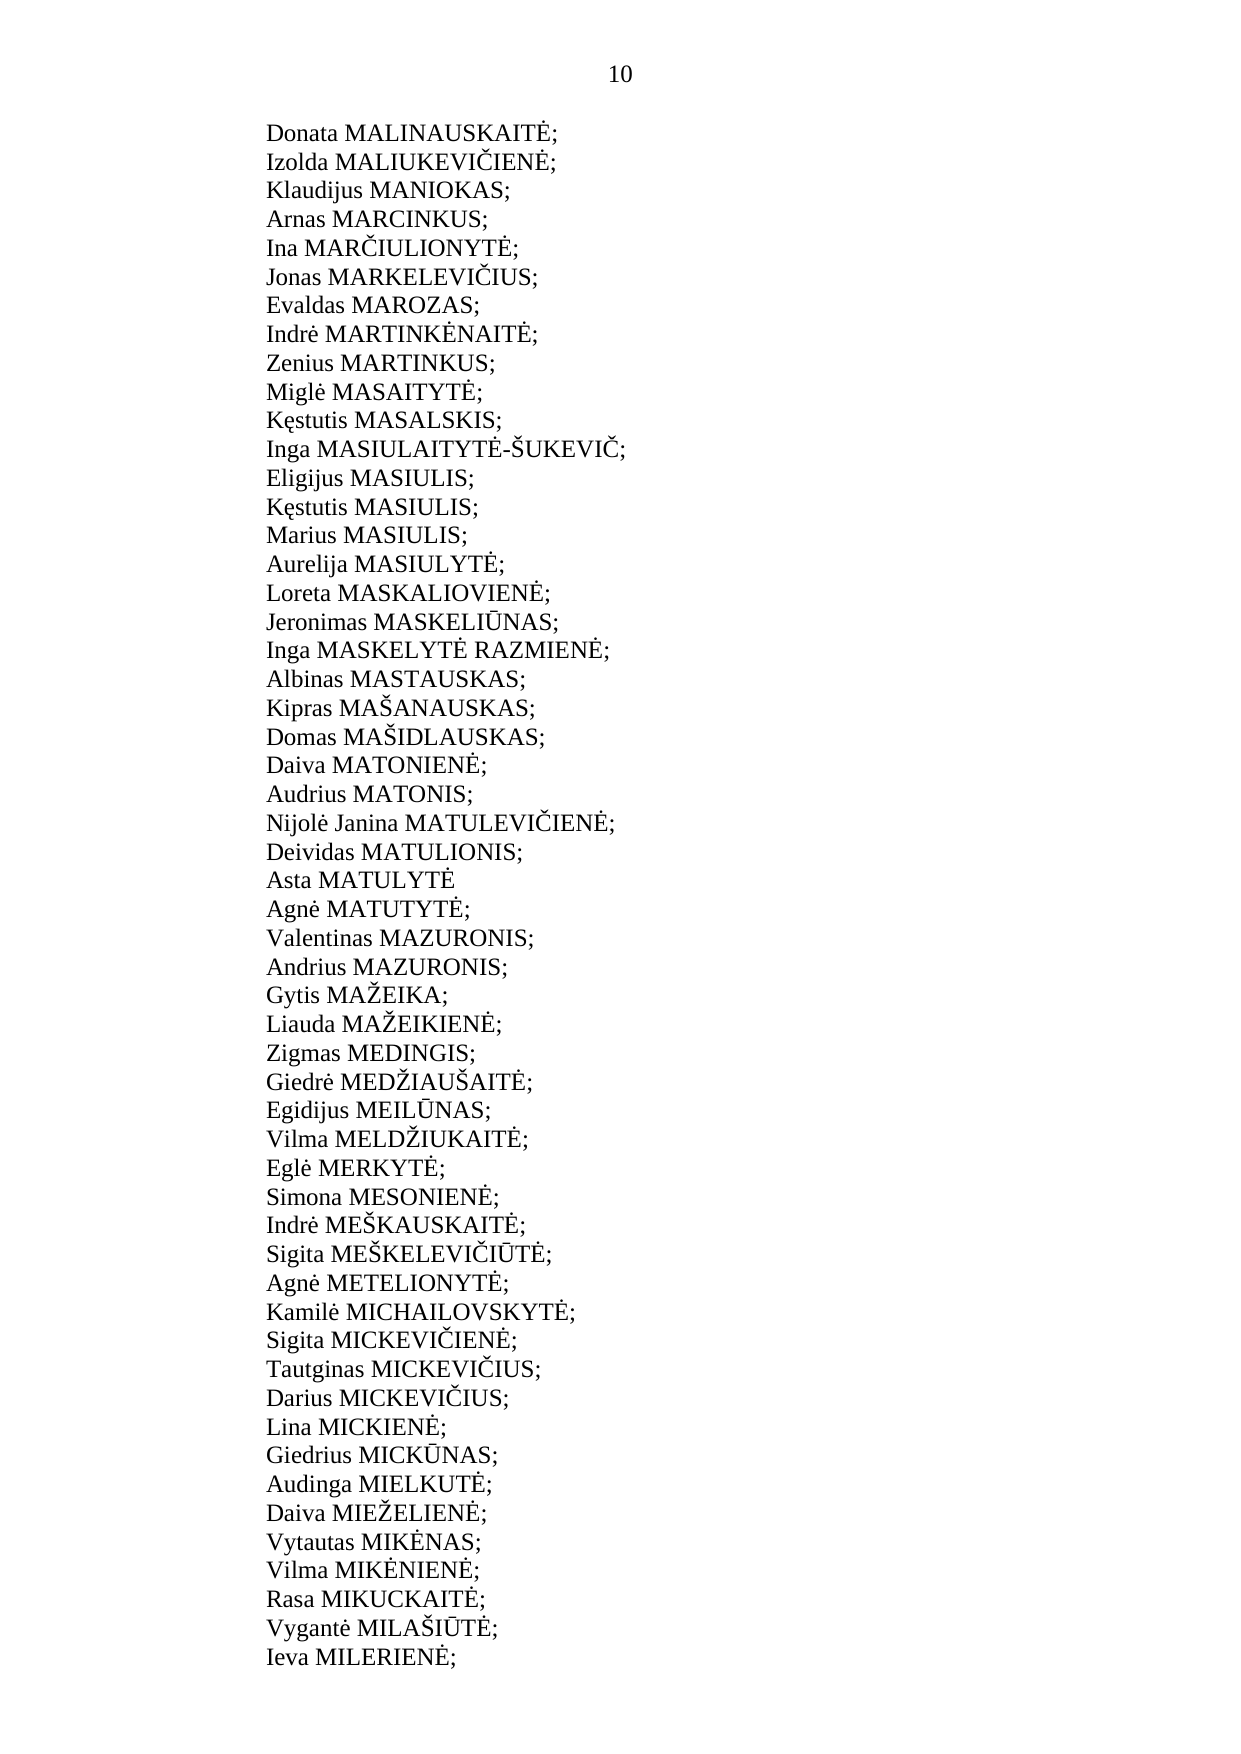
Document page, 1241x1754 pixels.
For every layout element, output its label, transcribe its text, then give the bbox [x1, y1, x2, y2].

text Asta MATULYTĖ [177, 866, 1063, 894]
text Liauda MAŽEIKIENĖ; [177, 1009, 1063, 1038]
text Tautginas MICKEVIČIUS; [177, 1354, 1063, 1383]
text Indrė MEŠKAUSKAITĖ; [177, 1211, 1063, 1239]
text Andrius MAZURONIS; [177, 952, 1063, 981]
text Sigita MICKEVIČIENĖ; [177, 1326, 1063, 1354]
text Aurelija MASIULYTĖ; [177, 549, 1063, 578]
text Audrius MATONIS; [177, 779, 1063, 808]
text Nijolė Janina MATULEVIČIENĖ; [177, 808, 1063, 837]
text Sigita MEŠKELEVIČIŪTĖ; [177, 1239, 1063, 1268]
text Lina MICKIENĖ; [177, 1412, 1063, 1441]
text Izolda MALIUKEVIČIENĖ; [177, 147, 1063, 176]
text Arnas MARCINKUS; [177, 204, 1063, 233]
text Ina MARČIULIONYTĖ; [177, 233, 1063, 262]
text Jeronimas MASKELIŪNAS; [177, 607, 1063, 636]
text Vilma MELDŽIUKAITĖ; [177, 1124, 1063, 1153]
text Albinas MASTAUSKAS; [177, 664, 1063, 693]
text Loreta MASKALIOVIENĖ; [177, 578, 1063, 607]
text Giedrius MICKŪNAS; [177, 1441, 1063, 1469]
text Agnė METELIONYTĖ; [177, 1268, 1063, 1297]
text Inga MASKELYTĖ RAZMIENĖ; [177, 636, 1063, 664]
text Audinga MIELKUTĖ; [177, 1469, 1063, 1498]
text Donata MALINAUSKAITĖ; [177, 118, 1063, 147]
text Jonas MARKELEVIČIUS; [177, 262, 1063, 291]
text Kęstutis MASIULIS; [177, 492, 1063, 521]
text Evaldas MAROZAS; [177, 291, 1063, 319]
text Daiva MIEŽELIENĖ; [177, 1498, 1063, 1527]
text Marius MASIULIS; [177, 521, 1063, 549]
text Egidijus MEILŪNAS; [177, 1096, 1063, 1124]
text Vytautas MIKĖNAS; [177, 1527, 1063, 1556]
text Kęstutis MASALSKIS; [177, 406, 1063, 434]
text Giedrė MEDŽIAUŠAITĖ; [177, 1067, 1063, 1096]
text Valentinas MAZURONIS; [177, 923, 1063, 952]
text Eglė MERKYTĖ; [177, 1153, 1063, 1182]
text Agnė MATUTYTĖ; [177, 894, 1063, 923]
text Daiva MATONIENĖ; [177, 751, 1063, 779]
text Ieva MILERIENĖ; [177, 1642, 1063, 1671]
text Gytis MAŽEIKA; [177, 981, 1063, 1009]
text Domas MAŠIDLAUSKAS; [177, 722, 1063, 751]
text Kipras MAŠANAUSKAS; [177, 693, 1063, 722]
text Simona MESONIENĖ; [177, 1182, 1063, 1211]
text Zenius MARTINKUS; [177, 348, 1063, 377]
text Darius MICKEVIČIUS; [177, 1383, 1063, 1412]
text Eligijus MASIULIS; [177, 463, 1063, 492]
text Vygantė MILAŠIŪTĖ; [177, 1613, 1063, 1642]
text Rasa MIKUCKAITĖ; [177, 1584, 1063, 1613]
text Klaudijus MANIOKAS; [177, 176, 1063, 204]
text Inga MASIULAITYTĖ-ŠUKEVIČ; [177, 434, 1063, 463]
text Kamilė MICHAILOVSKYTĖ; [177, 1297, 1063, 1326]
text Miglė MASAITYTĖ; [177, 377, 1063, 406]
text Zigmas MEDINGIS; [177, 1038, 1063, 1067]
text Indrė MARTINKĖNAITĖ; [177, 319, 1063, 348]
text Vilma MIKĖNIENĖ; [177, 1556, 1063, 1584]
text Deividas MATULIONIS; [177, 837, 1063, 866]
